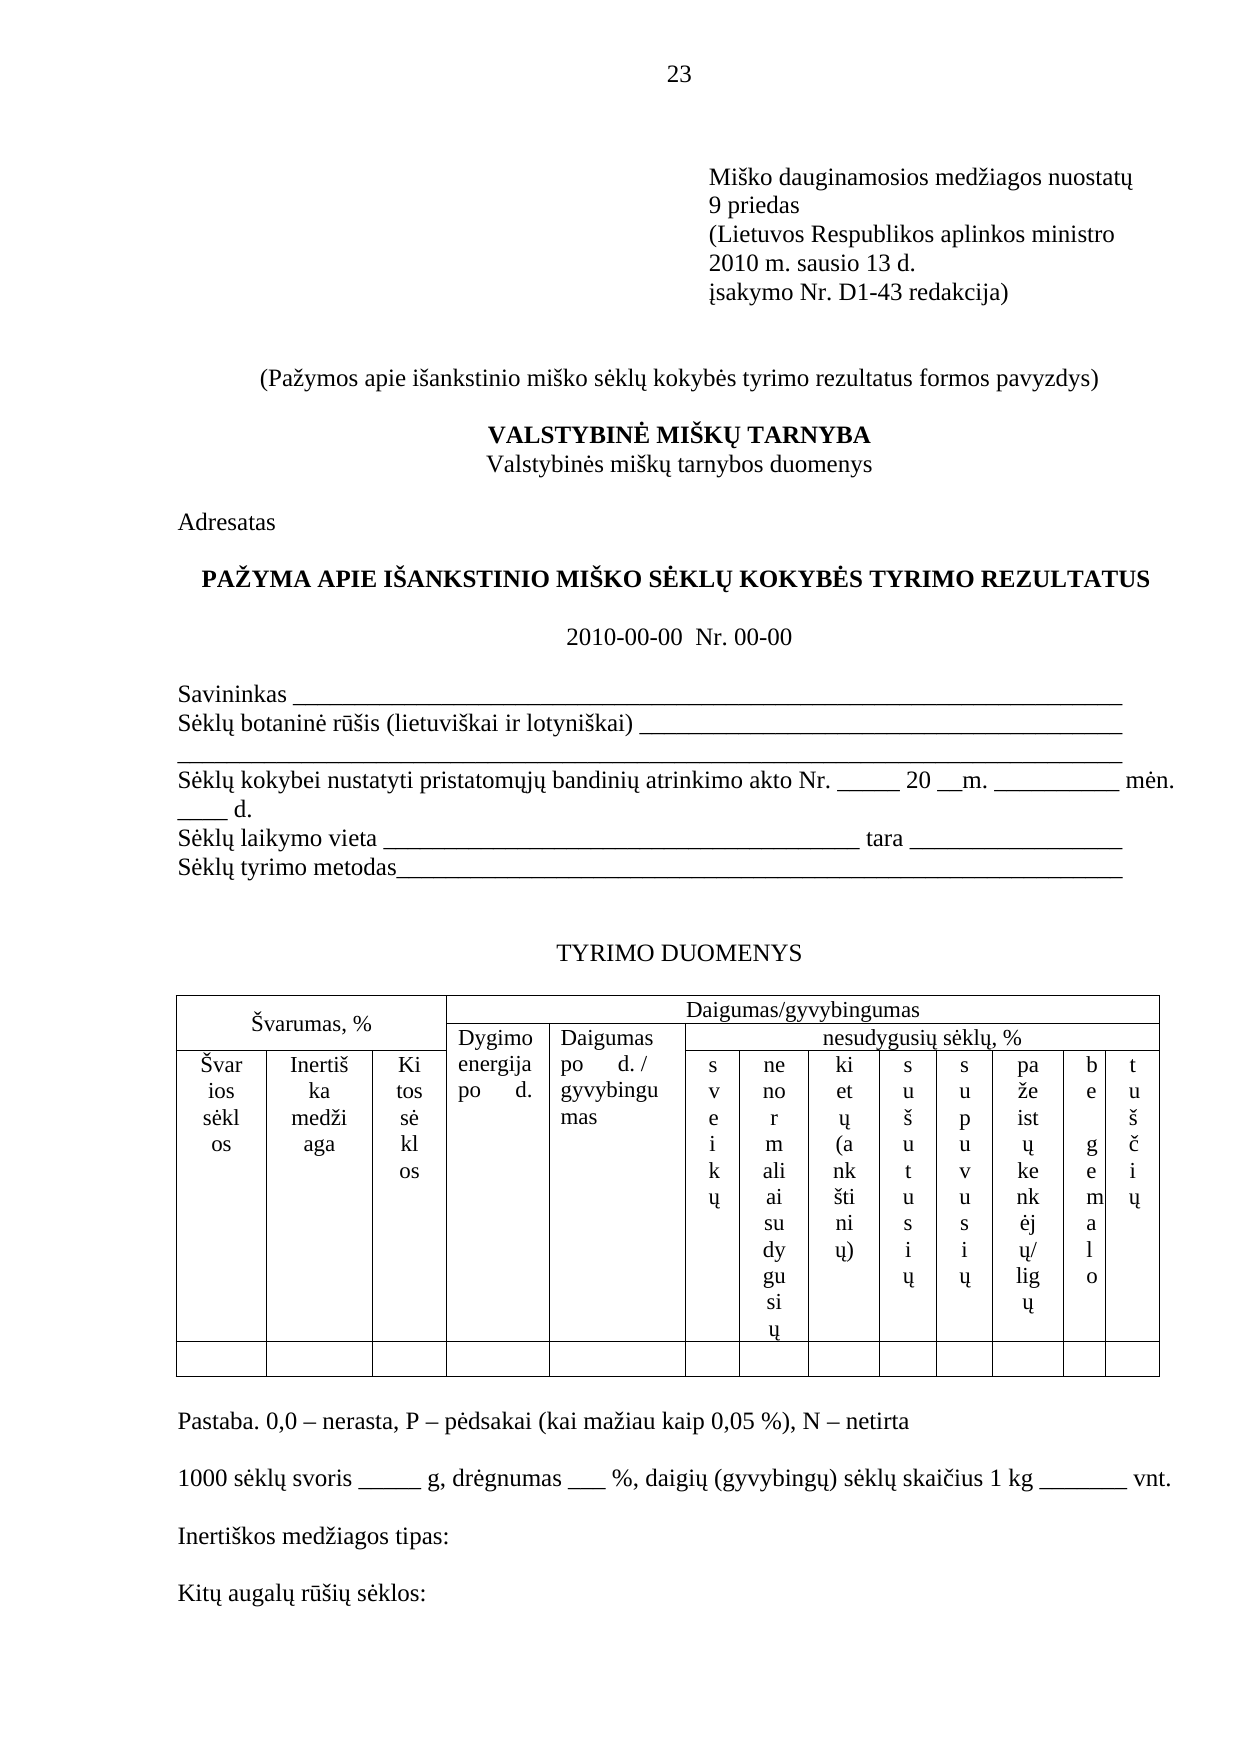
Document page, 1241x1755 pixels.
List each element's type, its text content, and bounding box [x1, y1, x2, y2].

table_cell [937, 1342, 992, 1376]
table_cell Dygimo energija po d. [447, 1024, 549, 1341]
table_cell Švarios sėklos [177, 1051, 266, 1341]
text Sėklų laikymo vieta tara _________________ [177, 823, 1181, 852]
table_cell [550, 1342, 685, 1376]
text Sėklų botaninė rūšis (lietuviškai ir lotyniškai) [177, 708, 1181, 737]
table_cell [740, 1342, 808, 1376]
text PAŽYMA APIE IŠANKSTINIO MIŠKO SĖKLŲ KOKYBĖS TYRIMO REZULTATUS [177, 564, 1181, 593]
text _ [177, 737, 1181, 765]
table_cell [267, 1342, 372, 1376]
text (Lietuvos Respublikos aplinkos ministro [177, 219, 1181, 248]
text Adresatas [177, 507, 1181, 535]
table_cell supuvusių [937, 1051, 992, 1341]
text Sėklų kokybei nustatyti pristatomųjų bandinių atrinkimo akto Nr. _____ 20 __m. __________ mėn. ____ d. [177, 765, 1181, 823]
table_cell [447, 1342, 549, 1376]
text Inertiškos medžiagos tipas: [177, 1521, 1181, 1550]
table_cell sveikų [686, 1051, 739, 1341]
table_cell Inertiška medžiaga [267, 1051, 372, 1341]
table_cell [880, 1342, 936, 1376]
text (Pažymos apie išankstinio miško sėklų kokybės tyrimo rezultatus formos pavyzdys) [177, 363, 1181, 392]
text 2010 m. sausio 13 d. [177, 248, 1181, 277]
table_header Daigumas/gyvybingumas [447, 996, 1159, 1023]
table_cell [1064, 1342, 1105, 1376]
table_cell [993, 1342, 1063, 1376]
table_cell [686, 1342, 739, 1376]
text Kitų augalų rūšių sėklos: [177, 1578, 1181, 1607]
table_cell [809, 1342, 879, 1376]
table_cell nenormaliai sudygusių [740, 1051, 808, 1341]
text Sėklų tyrimo metodas [177, 852, 1181, 880]
table_cell Daigumas po d. / gyvybingumas [550, 1024, 685, 1341]
table_cell [373, 1342, 446, 1376]
table_cell nesudygusių sėklų, % [686, 1024, 1159, 1050]
text TYRIMO DUOMENYS [177, 938, 1181, 967]
text Miško dauginamosios medžiagos nuostatų [177, 162, 1181, 190]
table_cell kietų (ankštinių) [809, 1051, 879, 1341]
text 1000 sėklų svoris _____ g, drėgnumas ___ %, daigių (gyvybingų) sėklų skaičius 1 kg _______ vnt. [177, 1463, 1181, 1492]
text Valstybinės miškų tarnybos duomenys [177, 449, 1181, 478]
table_cell sušutusių [880, 1051, 936, 1341]
table_cell [1106, 1342, 1159, 1376]
table_header Švarumas, % [177, 996, 446, 1050]
table_cell tuščių [1106, 1051, 1159, 1341]
text įsakymo Nr. D1-43 redakcija) [177, 277, 1181, 305]
text Pastaba. 0,0 – nerasta, P – pėdsakai (kai mažiau kaip 0,05 %), N – netirta [177, 1406, 1181, 1435]
text 2010-00-00 Nr. 00-00 [177, 622, 1181, 650]
text 9 priedas [177, 190, 1181, 219]
table_cell pažeistų kenkėjų/ ligų [993, 1051, 1063, 1341]
text Savininkas [177, 679, 1181, 708]
table_cell Kitos sėklos [373, 1051, 446, 1341]
text VALSTYBINĖ MIŠKŲ TARNYBA [177, 420, 1181, 449]
table_cell [177, 1342, 266, 1376]
table_cell be gemalo [1064, 1051, 1105, 1341]
